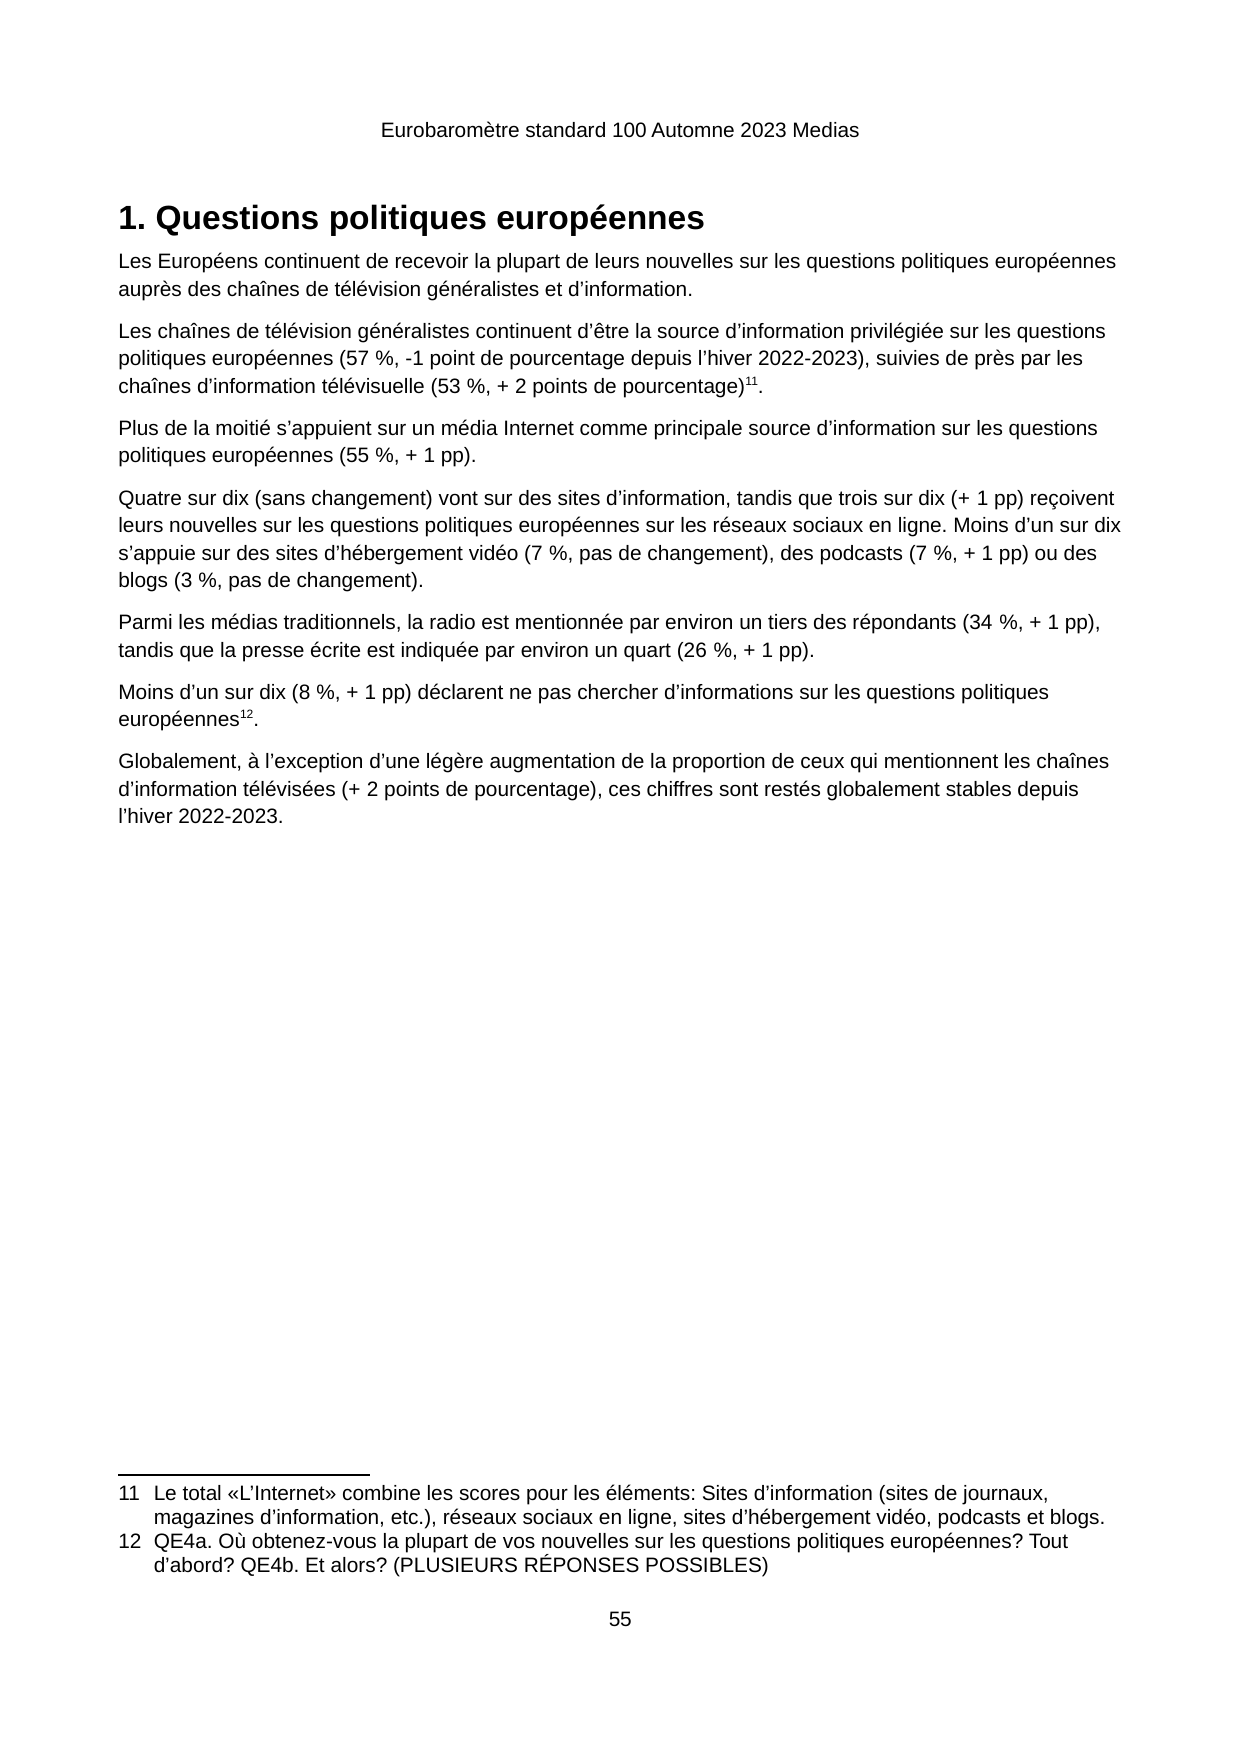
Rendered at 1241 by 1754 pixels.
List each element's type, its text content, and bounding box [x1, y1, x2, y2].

text Le total «L’Internet» combine les scores pour les éléments: Sites d’information (sites de journaux, magazines d’information, etc.), réseaux sociaux en ligne, sites d’hébergement vidéo, podcasts et blogs. [118, 1481, 1122, 1529]
text Parmi les médias traditionnels, la radio est mentionnée par environ un tiers des répondants (34 %, + 1 pp), tandis que la presse écrite est indiquée par environ un quart (26 %, + 1 pp). [118, 610, 1122, 661]
text Les Européens continuent de recevoir la plupart de leurs nouvelles sur les questions politiques européennes auprès des chaînes de télévision généralistes et d’information. [118, 249, 1122, 301]
subtitle 1. Questions politiques européennes [118, 198, 1122, 237]
text Globalement, à l’exception d’une légère augmentation de la proportion de ceux qui mentionnent les chaînes d’information télévisées (+ 2 points de pourcentage), ces chiffres sont restés globalement stables depuis l’hiver 2022-2023. [118, 749, 1122, 828]
text Quatre sur dix (sans changement) vont sur des sites d’information, tandis que trois sur dix (+ 1 pp) reçoivent leurs nouvelles sur les questions politiques européennes sur les réseaux sociaux en ligne. Moins d’un sur dix s’appuie sur des sites d’hébergement vidéo (7 %, pas de changement), des podcasts (7 %, + 1 pp) ou des blogs (3 %, pas de changement). [118, 485, 1122, 592]
text Plus de la moitié s’appuient sur un média Internet comme principale source d’information sur les questions politiques européennes (55 %, + 1 pp). [118, 416, 1122, 467]
text Moins d’un sur dix (8 %, + 1 pp) déclarent ne pas chercher d’informations sur les questions politiques européennes. [118, 679, 1122, 731]
text QE4a. Où obtenez-vous la plupart de vos nouvelles sur les questions politiques européennes? Tout d’abord? QE4b. Et alors? (PLUSIEURS RÉPONSES POSSIBLES) [118, 1529, 1122, 1577]
text Les chaînes de télévision généralistes continuent d’être la source d’information privilégiée sur les questions politiques européennes (57 %, -1 point de pourcentage depuis l’hiver 2022-2023), suivies de près par les chaînes d’information télévisuelle (53 %, + 2 points de pourcentage). [118, 319, 1122, 398]
